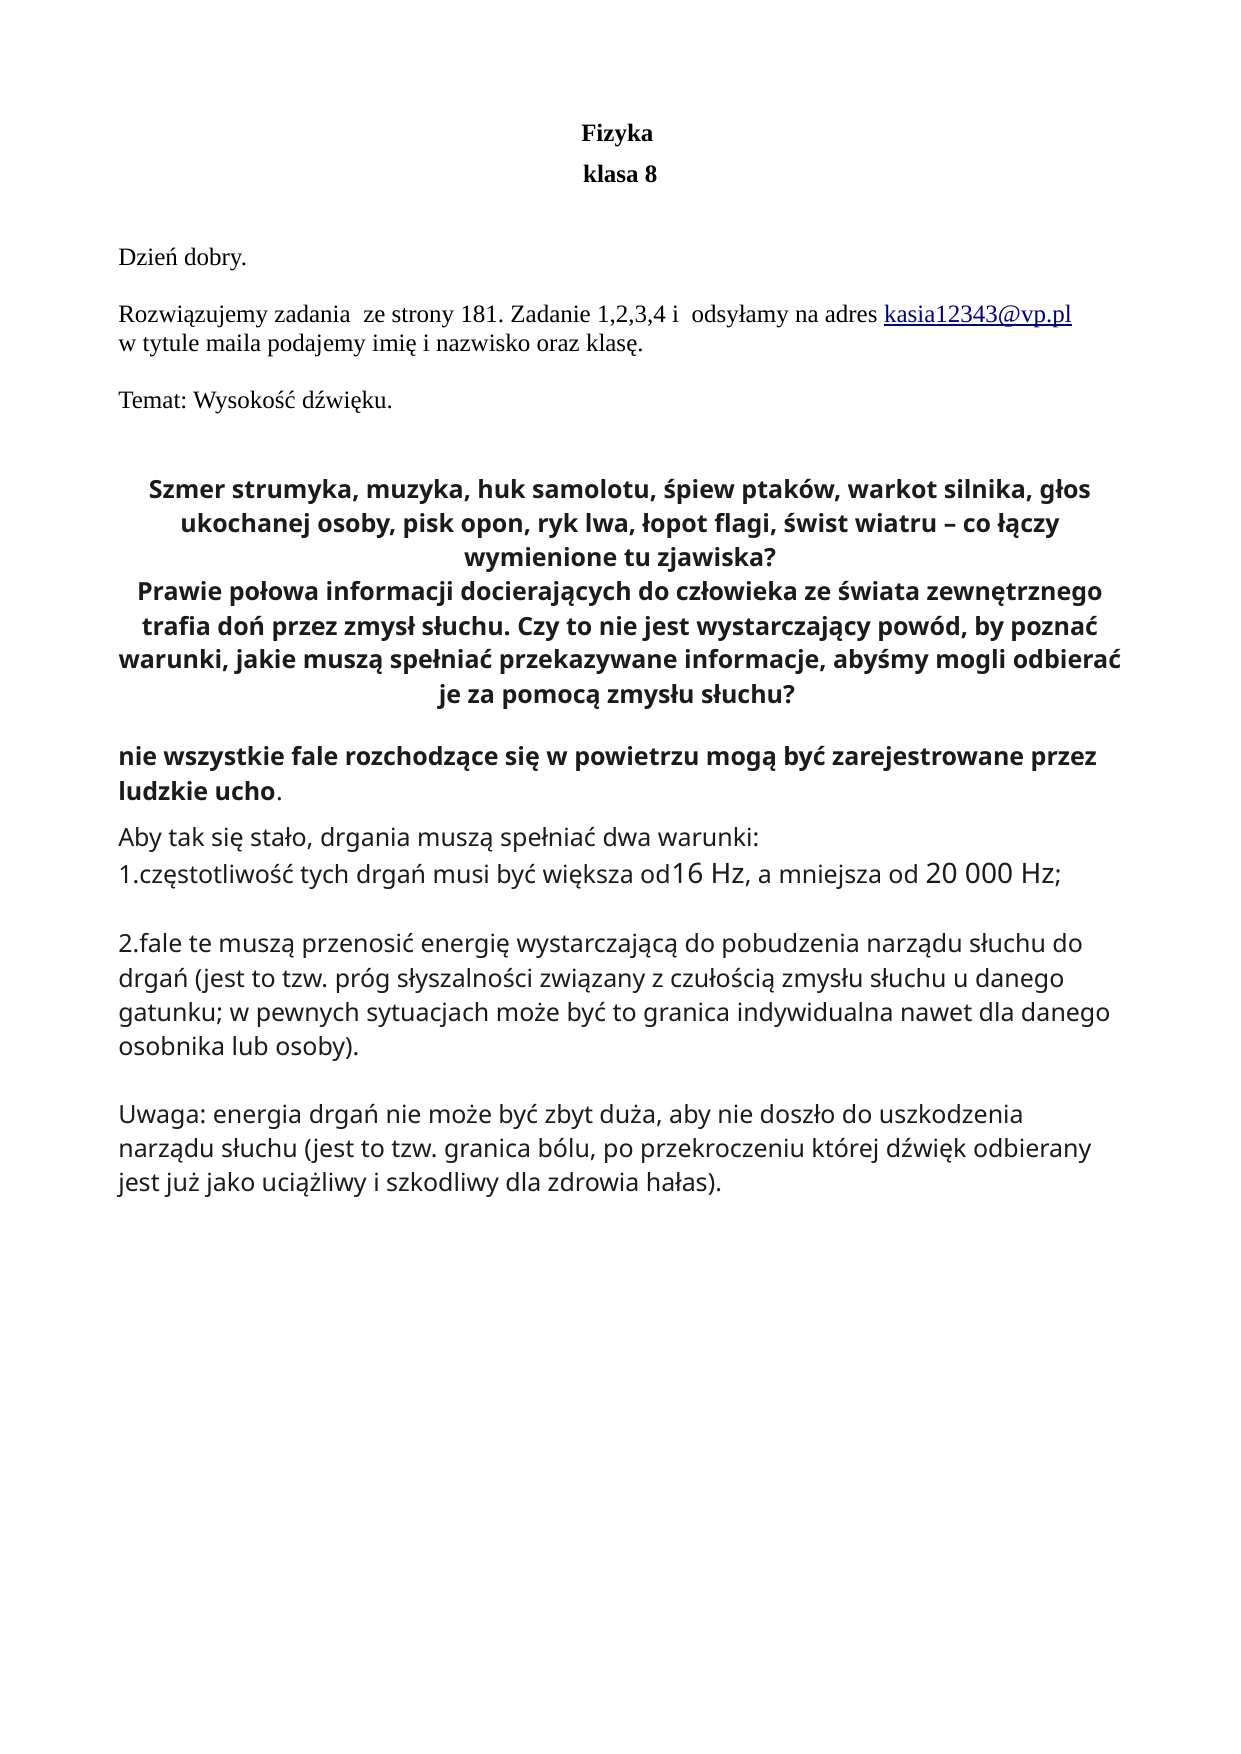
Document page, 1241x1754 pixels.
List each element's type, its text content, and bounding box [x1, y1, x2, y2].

text Rozwiązujemy zadania ze strony 181. Zadanie 1,2,3,4 i odsyłamy na adres kasia12343@vp.pl [118, 299, 1122, 328]
list fale te muszą przenosić energię wystarczającą do pobudzenia narządu słuchu do drgań (jest to tzw. próg słyszalności związany z czułością zmysłu słuchu u danego gatunku; w pewnych sytuacjach może być to granica indywidualna nawet dla danego osobnika lub osoby). [118, 926, 1122, 1062]
list częstotliwość tych drgań musi być większa od16 Hz, a mniejsza od 20 000 Hz; [118, 854, 1122, 892]
text Dzień dobry. [118, 242, 1122, 271]
text Temat: Wysokość dźwięku. [118, 386, 1122, 414]
text klasa 8 [118, 159, 1122, 188]
text nie wszystkie fale rozchodzące się w powietrzu mogą być zarejestrowane przez ludzkie ucho. [118, 739, 1122, 807]
text Fizyka [118, 118, 1122, 147]
text w tytule maila podajemy imię i nazwisko oraz klasę. [118, 328, 1122, 357]
text Szmer strumyka, muzyka, huk samolotu, śpiew ptaków, warkot silnika, głos ukochanej osoby, pisk opon, ryk lwa, łopot flagi, świst wiatru – co łączy wymienione tu zjawiska? Prawie połowa informacji docierających do człowieka ze świata zewnętrznego trafia doń przez zmysł słuchu. Czy to nie jest wystarczający powód, by poznać warunki, jakie muszą spełniać przekazywane informacje, abyśmy mogli odbierać je za pomocą zmysłu słuchu? [118, 472, 1122, 710]
text Uwaga: energia drgań nie może być zbyt duża, aby nie doszło do uszkodzenia narządu słuchu (jest to tzw. granica bólu, po przekroczeniu której dźwięk odbierany jest już jako uciążliwy i szkodliwy dla zdrowia hałas). [118, 1096, 1122, 1199]
text Aby tak się stało, drgania muszą spełniać dwa warunki: [118, 820, 1122, 854]
